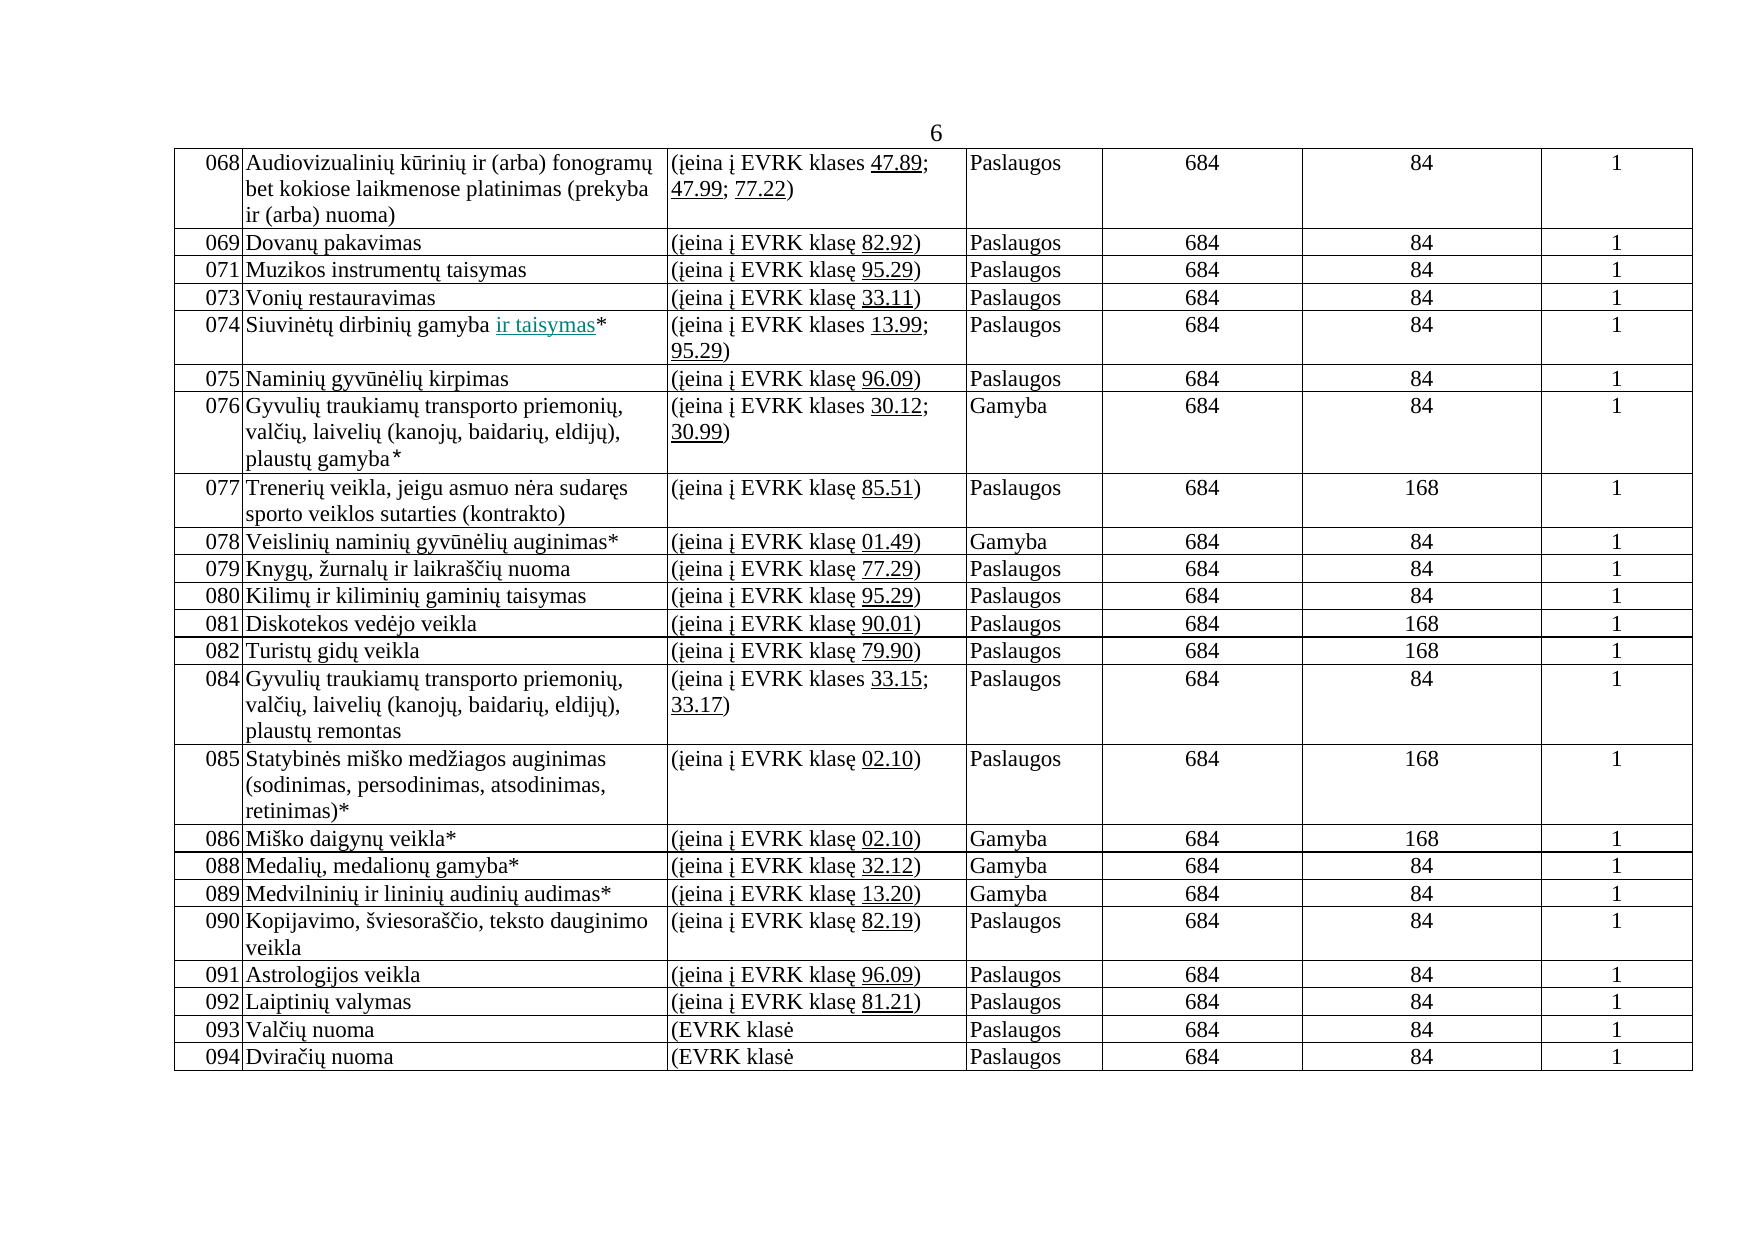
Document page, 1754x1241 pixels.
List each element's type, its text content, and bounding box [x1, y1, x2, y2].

table_cell 093 [175, 1016, 242, 1042]
table_cell 1 [1542, 1043, 1692, 1069]
table_cell Turistų gidų veikla [243, 638, 667, 664]
table_cell 078 [175, 528, 242, 554]
table_cell Gamyba [967, 528, 1102, 554]
table_cell 1 [1542, 907, 1692, 960]
table_cell 1 [1542, 825, 1692, 851]
table_cell Siuvinėtų dirbinių gamyba ir taisymas* [243, 311, 667, 364]
table_cell 84 [1303, 853, 1541, 879]
table_cell 086 [175, 825, 242, 851]
table_cell (EVRK klasė [668, 1016, 966, 1042]
table_cell 1 [1542, 988, 1692, 1015]
table_cell 84 [1303, 880, 1541, 906]
table_cell 684 [1103, 311, 1302, 364]
table_cell Paslaugos [967, 149, 1102, 228]
table_cell Kilimų ir kiliminių gaminių taisymas [243, 583, 667, 609]
table_cell 079 [175, 555, 242, 582]
table_cell 84 [1303, 229, 1541, 255]
table_cell Paslaugos [967, 961, 1102, 987]
table_cell Gamyba [967, 853, 1102, 879]
table_cell Gamyba [967, 880, 1102, 906]
table_cell Paslaugos [967, 229, 1102, 255]
table_cell 84 [1303, 583, 1541, 609]
table_cell Paslaugos [967, 365, 1102, 391]
table_cell 84 [1303, 311, 1541, 364]
table_cell Paslaugos [967, 474, 1102, 527]
table_cell 1 [1542, 528, 1692, 554]
table_cell Trenerių veikla, jeigu asmuo nėra sudaręs sporto veiklos sutarties (kontrakto) [243, 474, 667, 527]
table_cell 1 [1542, 745, 1692, 824]
table_cell 094 [175, 1043, 242, 1069]
table_cell (įeina į EVRK klases 13.99; 95.29) [668, 311, 966, 364]
table_cell 1 [1542, 1016, 1692, 1042]
table_cell (įeina į EVRK klasę 96.09) [668, 365, 966, 391]
table_cell 84 [1303, 1043, 1541, 1069]
table_cell 84 [1303, 149, 1541, 228]
table_cell (EVRK klasė [668, 1043, 966, 1069]
table_cell (įeina į EVRK klasę 01.49) [668, 528, 966, 554]
table_cell 1 [1542, 392, 1692, 473]
table_cell (įeina į EVRK klases 33.15; 33.17) [668, 665, 966, 744]
table_cell 168 [1303, 638, 1541, 664]
table_cell Medvilninių ir lininių audinių audimas* [243, 880, 667, 906]
table_cell 684 [1103, 365, 1302, 391]
table_cell Naminių gyvūnėlių kirpimas [243, 365, 667, 391]
table_cell Paslaugos [967, 1043, 1102, 1069]
table_cell 069 [175, 229, 242, 255]
table_cell Paslaugos [967, 665, 1102, 744]
table_cell 684 [1103, 583, 1302, 609]
table_cell 1 [1542, 256, 1692, 282]
table_cell 068 [175, 149, 242, 228]
table_cell 082 [175, 638, 242, 664]
table_cell 080 [175, 583, 242, 609]
table_cell (įeina į EVRK klasę 33.11) [668, 284, 966, 310]
table_cell 085 [175, 745, 242, 824]
table_cell 1 [1542, 610, 1692, 636]
table_cell 684 [1103, 284, 1302, 310]
table_cell 684 [1103, 961, 1302, 987]
table_cell 684 [1103, 638, 1302, 664]
table_cell 075 [175, 365, 242, 391]
table_cell (įeina į EVRK klasę 96.09) [668, 961, 966, 987]
table_cell (įeina į EVRK klasę 02.10) [668, 745, 966, 824]
table_cell 84 [1303, 961, 1541, 987]
table_cell 684 [1103, 256, 1302, 282]
table_cell 84 [1303, 256, 1541, 282]
table_cell 684 [1103, 745, 1302, 824]
table_cell 071 [175, 256, 242, 282]
table_cell 1 [1542, 961, 1692, 987]
table_cell Paslaugos [967, 583, 1102, 609]
table_cell Dovanų pakavimas [243, 229, 667, 255]
table_cell 1 [1542, 665, 1692, 744]
table_cell 84 [1303, 665, 1541, 744]
table_cell Statybinės miško medžiagos auginimas (sodinimas, persodinimas, atsodinimas, retinimas)* [243, 745, 667, 824]
table_cell Paslaugos [967, 284, 1102, 310]
table_cell 1 [1542, 311, 1692, 364]
table_cell 076 [175, 392, 242, 473]
table_cell 684 [1103, 825, 1302, 851]
table_cell 684 [1103, 149, 1302, 228]
table_cell 84 [1303, 392, 1541, 473]
table_cell Paslaugos [967, 610, 1102, 636]
table_cell 84 [1303, 365, 1541, 391]
table_cell 684 [1103, 392, 1302, 473]
table_cell 84 [1303, 1016, 1541, 1042]
table_cell (įeina į EVRK klasę 85.51) [668, 474, 966, 527]
table_cell 088 [175, 853, 242, 879]
table_cell 1 [1542, 284, 1692, 310]
table_cell Paslaugos [967, 256, 1102, 282]
table_cell (įeina į EVRK klasę 95.29) [668, 583, 966, 609]
table_cell 684 [1103, 474, 1302, 527]
table_cell 684 [1103, 528, 1302, 554]
table_cell 090 [175, 907, 242, 960]
table_cell Paslaugos [967, 1016, 1102, 1042]
table_cell (įeina į EVRK klasę 82.92) [668, 229, 966, 255]
table_cell Medalių, medalionų gamyba* [243, 853, 667, 879]
table_cell (įeina į EVRK klasę 32.12) [668, 853, 966, 879]
table_cell 077 [175, 474, 242, 527]
table_cell Vonių restauravimas [243, 284, 667, 310]
table_cell Gamyba [967, 825, 1102, 851]
table_cell Paslaugos [967, 555, 1102, 582]
table_cell 1 [1542, 149, 1692, 228]
table_cell 84 [1303, 284, 1541, 310]
table_cell (įeina į EVRK klasę 77.29) [668, 555, 966, 582]
table_cell 684 [1103, 1016, 1302, 1042]
table_cell Miško daigynų veikla* [243, 825, 667, 851]
table_cell (įeina į EVRK klases 30.12; 30.99) [668, 392, 966, 473]
table_cell (įeina į EVRK klases 47.89; 47.99; 77.22) [668, 149, 966, 228]
table_cell 168 [1303, 610, 1541, 636]
table_cell 684 [1103, 880, 1302, 906]
table_cell Paslaugos [967, 988, 1102, 1015]
table_cell 684 [1103, 1043, 1302, 1069]
table_cell Paslaugos [967, 311, 1102, 364]
table_cell 1 [1542, 638, 1692, 664]
table_cell 1 [1542, 229, 1692, 255]
table_cell (įeina į EVRK klasę 82.19) [668, 907, 966, 960]
table_cell 084 [175, 665, 242, 744]
table_cell 091 [175, 961, 242, 987]
table_cell Dviračių nuoma [243, 1043, 667, 1069]
table_cell 84 [1303, 907, 1541, 960]
table_cell 684 [1103, 665, 1302, 744]
table_cell 1 [1542, 880, 1692, 906]
table_cell 1 [1542, 853, 1692, 879]
table_cell 1 [1542, 474, 1692, 527]
table_cell Paslaugos [967, 638, 1102, 664]
table_cell 1 [1542, 365, 1692, 391]
table_cell (įeina į EVRK klasę 13.20) [668, 880, 966, 906]
table_cell Gamyba [967, 392, 1102, 473]
table_cell 84 [1303, 988, 1541, 1015]
table_cell 684 [1103, 610, 1302, 636]
table_cell Gyvulių traukiamų transporto priemonių, valčių, laivelių (kanojų, baidarių, eldijų), plaustų gamyba* [243, 392, 667, 473]
table_cell (įeina į EVRK klasę 90.01) [668, 610, 966, 636]
table_cell Valčių nuoma [243, 1016, 667, 1042]
table_cell Muzikos instrumentų taisymas [243, 256, 667, 282]
table_cell 684 [1103, 907, 1302, 960]
table_cell 1 [1542, 555, 1692, 582]
table_cell 684 [1103, 988, 1302, 1015]
table_cell 1 [1542, 583, 1692, 609]
table_cell 168 [1303, 474, 1541, 527]
table_cell Laiptinių valymas [243, 988, 667, 1015]
table_cell 684 [1103, 229, 1302, 255]
table_cell 684 [1103, 555, 1302, 582]
table_cell 84 [1303, 528, 1541, 554]
table_cell (įeina į EVRK klasę 81.21) [668, 988, 966, 1015]
table_cell 081 [175, 610, 242, 636]
table_cell 684 [1103, 853, 1302, 879]
table_cell Gyvulių traukiamų transporto priemonių, valčių, laivelių (kanojų, baidarių, eldijų), plaustų remontas [243, 665, 667, 744]
table_cell Audiovizualinių kūrinių ir (arba) fonogramų bet kokiose laikmenose platinimas (prekyba ir (arba) nuoma) [243, 149, 667, 228]
table_cell Kopijavimo, šviesoraščio, teksto dauginimo veikla [243, 907, 667, 960]
table_cell 168 [1303, 825, 1541, 851]
table_cell Paslaugos [967, 745, 1102, 824]
table_cell (įeina į EVRK klasę 02.10) [668, 825, 966, 851]
table_cell Astrologijos veikla [243, 961, 667, 987]
table_cell 168 [1303, 745, 1541, 824]
table_cell (įeina į EVRK klasę 79.90) [668, 638, 966, 664]
table_cell 073 [175, 284, 242, 310]
table_cell (įeina į EVRK klasę 95.29) [668, 256, 966, 282]
table_cell Veislinių naminių gyvūnėlių auginimas* [243, 528, 667, 554]
table_cell 092 [175, 988, 242, 1015]
table_cell 84 [1303, 555, 1541, 582]
table_cell 089 [175, 880, 242, 906]
table_cell Knygų, žurnalų ir laikraščių nuoma [243, 555, 667, 582]
table_cell Diskotekos vedėjo veikla [243, 610, 667, 636]
table_cell Paslaugos [967, 907, 1102, 960]
table_cell 074 [175, 311, 242, 364]
